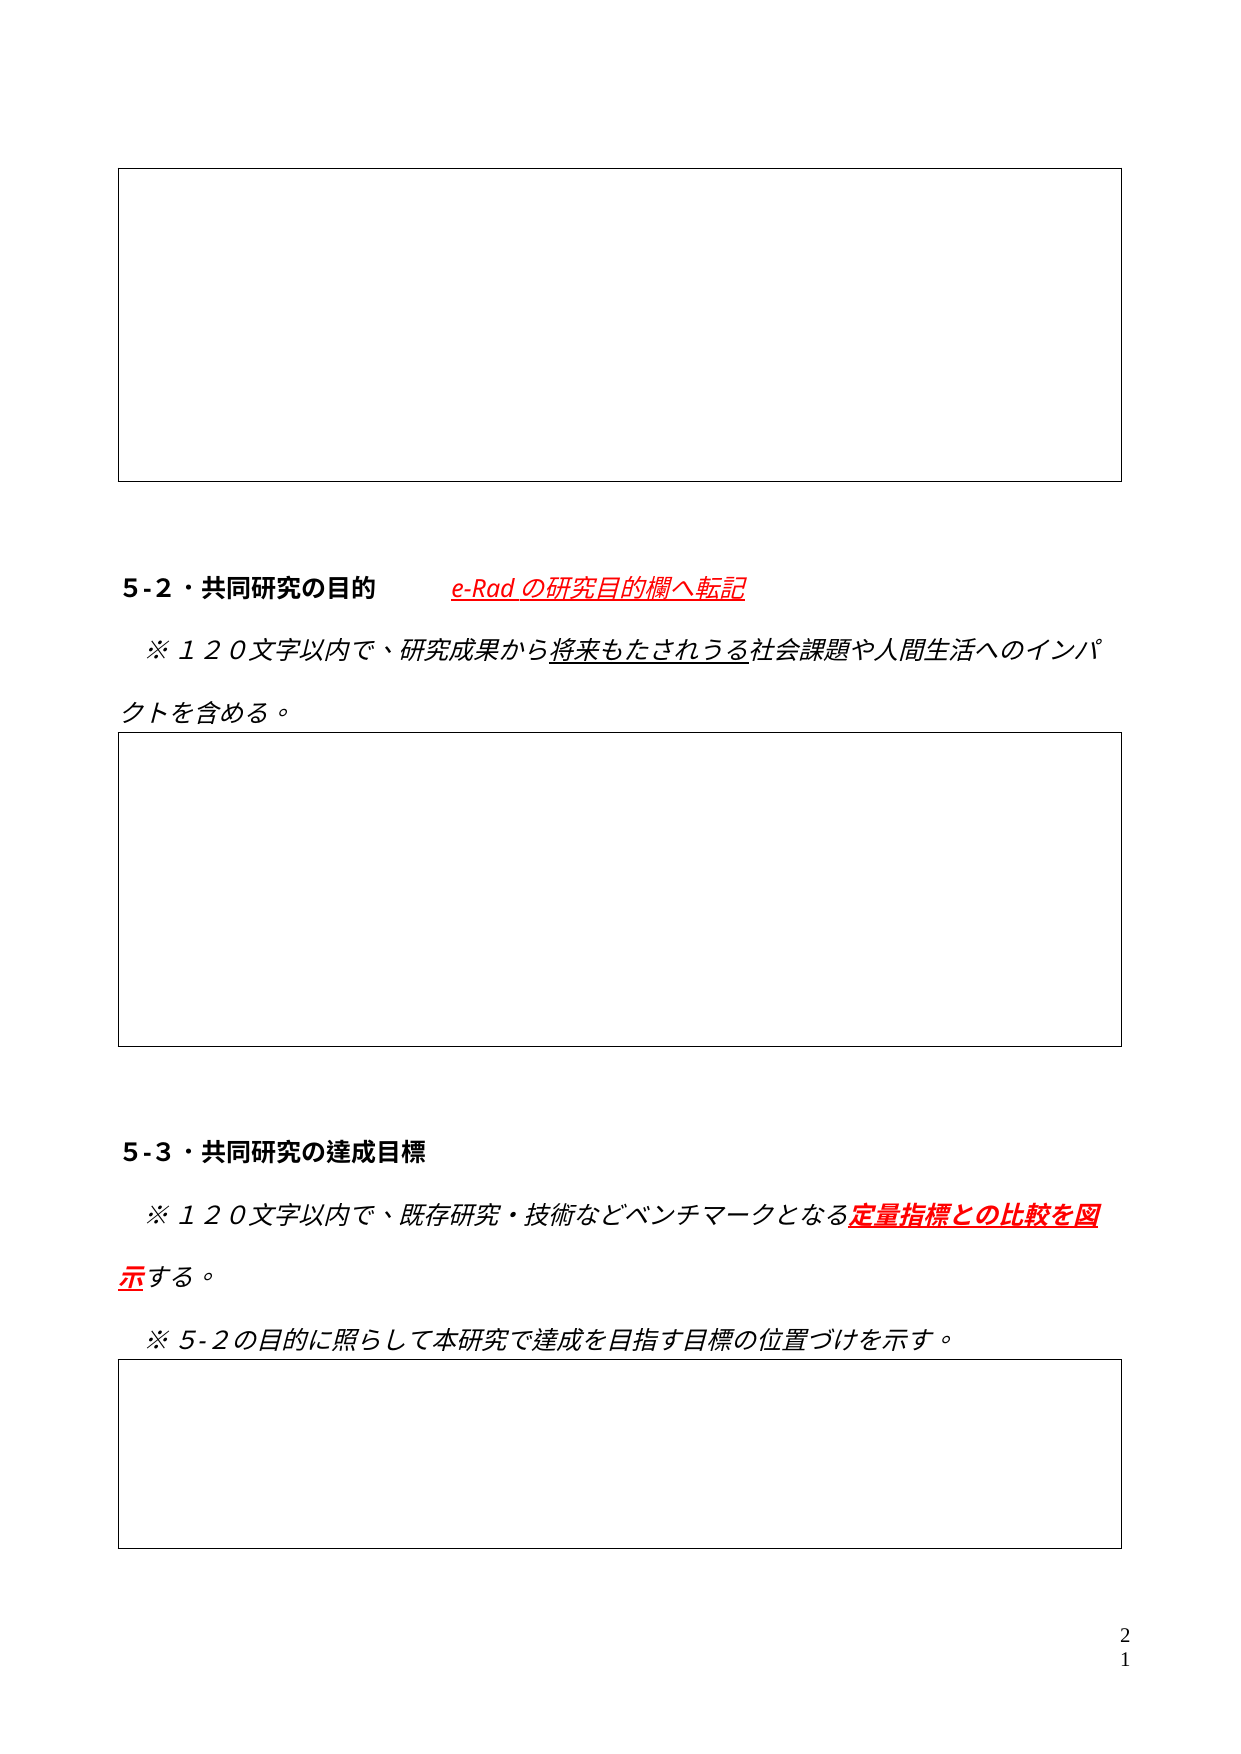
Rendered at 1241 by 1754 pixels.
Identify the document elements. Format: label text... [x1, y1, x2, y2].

table_header [119, 169, 1121, 481]
text ５-３．共同研究の達成目標 [118, 1047, 1122, 1172]
table_header [119, 1360, 1121, 1548]
text ５-２．共同研究の目的 e-Radの研究目的欄へ転記 [118, 482, 1122, 607]
text ※ ５-２の目的に照らして本研究で達成を目指す目標の位置づけを示す。 [118, 1297, 1122, 1359]
text ※ １２０文字以内で、既存研究・技術などベンチマークとなる定量指標との比較を図示する。 [118, 1172, 1122, 1297]
text ※ １２０文字以内で、研究成果から将来もたされうる社会課題や人間生活へのインパクトを含める。 [118, 607, 1122, 732]
table_header [119, 733, 1121, 1046]
